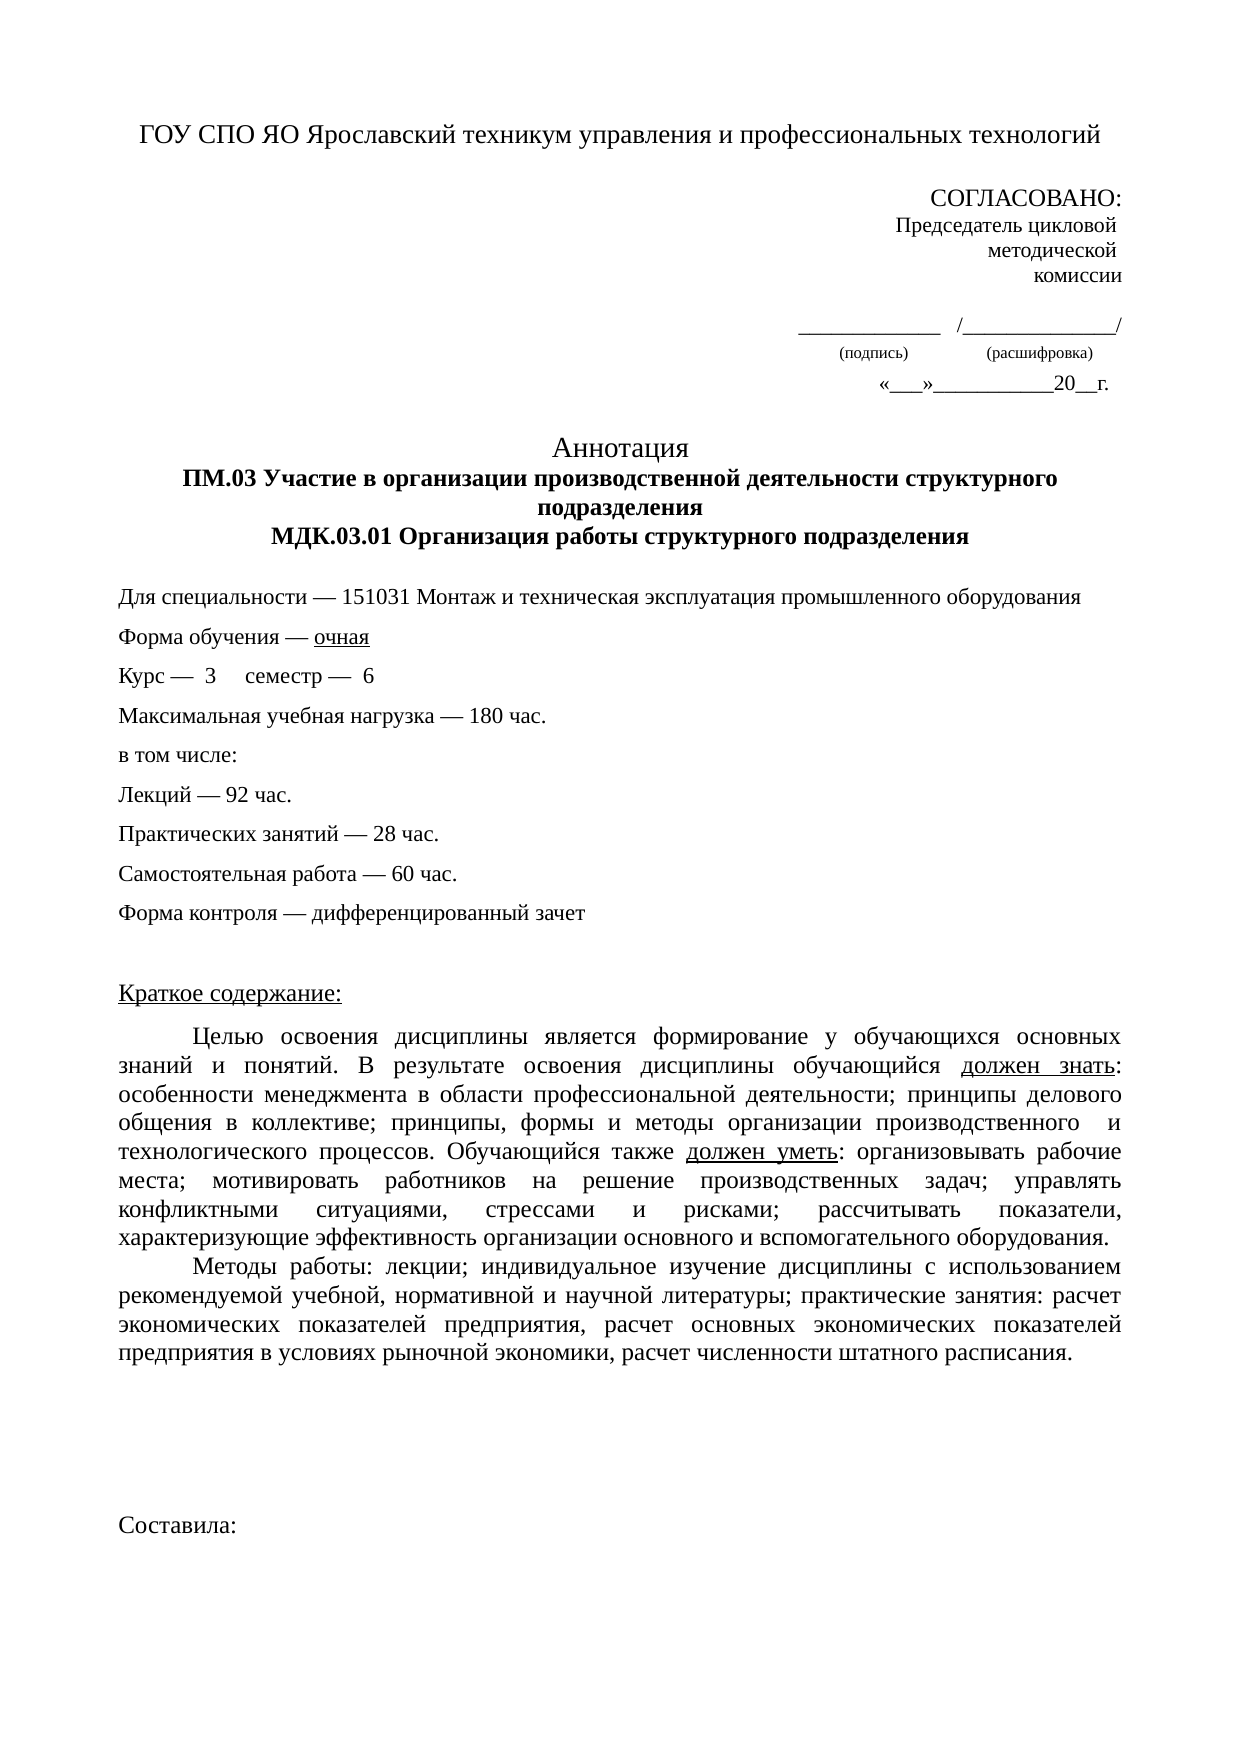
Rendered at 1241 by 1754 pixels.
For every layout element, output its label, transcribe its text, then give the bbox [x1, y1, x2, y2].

text (подпись) (расшифровка) [118, 338, 1122, 363]
text Курс — 3 семестр — 6 [118, 662, 1122, 688]
text Аннотация [118, 430, 1122, 463]
text СОГЛАСОВАНО: [118, 183, 1122, 212]
text Форма контроля — дифференцированный зачет [118, 899, 1122, 925]
text Для специальности — 151031 Монтаж и техническая эксплуатация промышленного оборудования [118, 583, 1122, 609]
text Максимальная учебная нагрузка — 180 час. [118, 702, 1122, 728]
text Практических занятий — 28 час. [118, 820, 1122, 846]
text Целью освоения дисциплины является формирование у обучающихся основных знаний и понятий. В результате освоения дисциплины обучающийся должен знать: особенности менеджмента в области профессиональной деятельности; принципы делового общения в коллективе; принципы, формы и методы организации производственного и технологического процессов. Обучающийся также должен уметь: организовывать рабочие места; мотивировать работников на решение производственных задач; управлять конфликтными ситуациями, стрессами и рисками; рассчитывать показатели, характеризующие эффективность организации основного и вспомогательного оборудования. [118, 1021, 1122, 1251]
text в том числе: [118, 741, 1122, 767]
text Краткое содержание: [118, 978, 1122, 1007]
text ГОУ СПО ЯО Ярославский техникум управления и профессиональных технологий [118, 118, 1122, 149]
text «___»___________20__г. [118, 363, 1122, 396]
text Методы работы: лекции; индивидуальное изучение дисциплины с использованием рекомендуемой учебной, нормативной и научной литературы; практические занятия: расчет экономических показателей предприятия, расчет основных экономических показателей предприятия в условиях рыночной экономики, расчет численности штатного расписания. [118, 1251, 1122, 1366]
text Лекций — 92 час. [118, 781, 1122, 807]
text Составила: [118, 1510, 1122, 1539]
text Председатель цикловой [118, 212, 1122, 237]
text Самостоятельная работа — 60 час. [118, 859, 1122, 886]
text _____________ /______________/ [118, 312, 1122, 338]
text методической [118, 237, 1122, 262]
text Форма обучения — очная [118, 623, 1122, 649]
text ПМ.03 Участие в организации производственной деятельности структурного подразделения [118, 463, 1122, 521]
text МДК.03.01 Организация работы структурного подразделения [118, 521, 1122, 550]
text комиссии [118, 262, 1122, 287]
